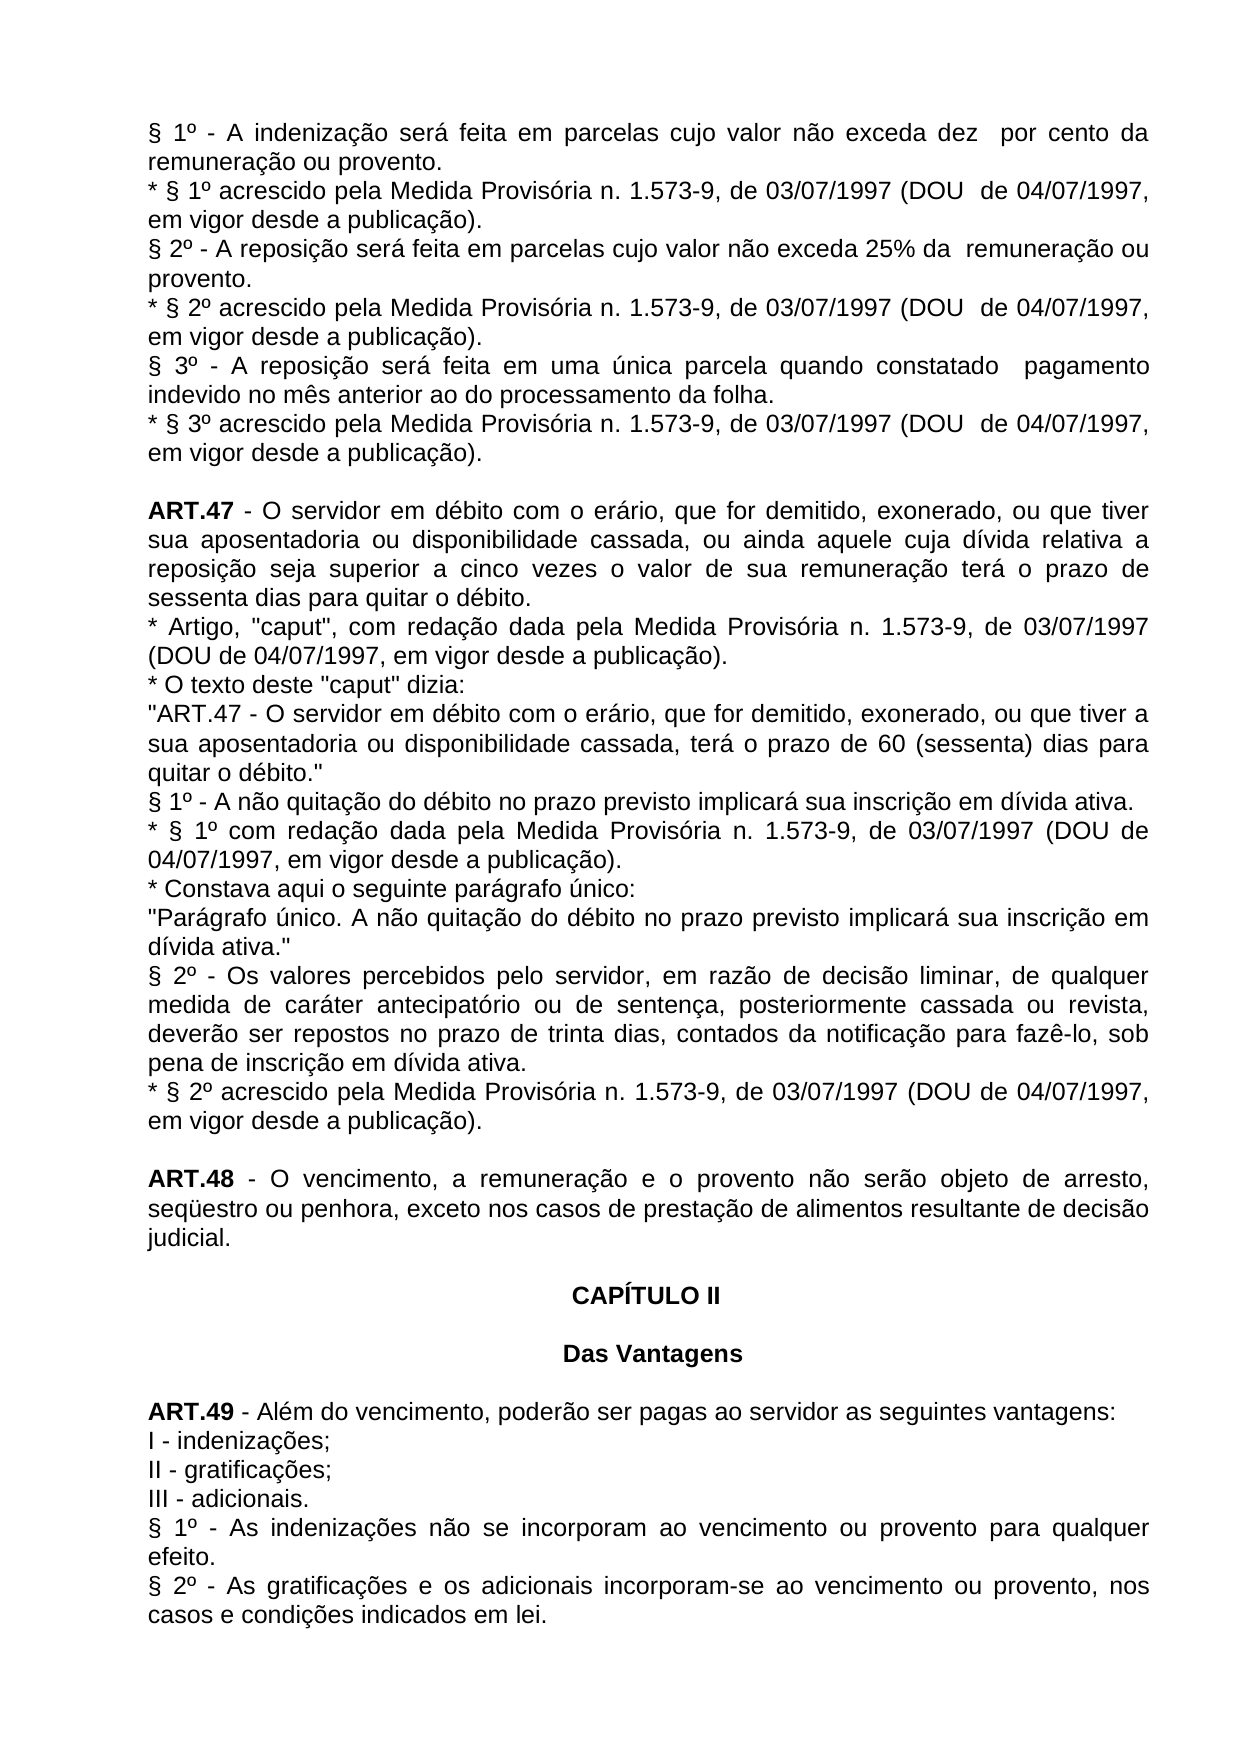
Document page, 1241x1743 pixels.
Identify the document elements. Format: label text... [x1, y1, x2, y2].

text ART.47 - O servidor em débito com o erário, que for demitido, exonerado, ou que tiver sua aposentadoria ou disponibilidade cassada, ou ainda aquele cuja dívida relativa a reposição seja superior a cinco vezes o valor de sua remuneração terá o prazo de sessenta dias para quitar o débito. [148, 496, 1151, 612]
text Das Vantagens [148, 1339, 1151, 1368]
text * O texto deste "caput" dizia: [148, 670, 1151, 699]
text * § 1º acrescido pela Medida Provisória n. 1.573-9, de 03/07/1997 (DOU de 04/07/1997, em vigor desde a publicação). [148, 176, 1151, 234]
text § 2º - Os valores percebidos pelo servidor, em razão de decisão liminar, de qualquer medida de caráter antecipatório ou de sentença, posteriormente cassada ou revista, deverão ser repostos no prazo de trinta dias, contados da notificação para fazê-lo, sob pena de inscrição em dívida ativa. [148, 961, 1151, 1077]
text § 1º - A não quitação do débito no prazo previsto implicará sua inscrição em dívida ativa. [148, 787, 1151, 816]
text I - indenizações; [148, 1426, 1151, 1455]
text ART.48 - O vencimento, a remuneração e o provento não serão objeto de arresto, seqüestro ou penhora, exceto nos casos de prestação de alimentos resultante de decisão judicial. [148, 1164, 1151, 1252]
text III - adicionais. [148, 1484, 1151, 1513]
text II - gratificações; [148, 1455, 1151, 1484]
text * § 2º acrescido pela Medida Provisória n. 1.573-9, de 03/07/1997 (DOU de 04/07/1997, em vigor desde a publicação). [148, 292, 1151, 351]
text "ART.47 - O servidor em débito com o erário, que for demitido, exonerado, ou que tiver a sua aposentadoria ou disponibilidade cassada, terá o prazo de 60 (sessenta) dias para quitar o débito." [148, 699, 1151, 787]
text "Parágrafo único. A não quitação do débito no prazo previsto implicará sua inscrição em dívida ativa." [148, 903, 1151, 961]
text § 1º - A indenização será feita em parcelas cujo valor não exceda dez por cento da remuneração ou provento. [148, 118, 1151, 176]
text § 2º - As gratificações e os adicionais incorporam-se ao vencimento ou provento, nos casos e condições indicados em lei. [148, 1571, 1151, 1629]
text ART.49 - Além do vencimento, poderão ser pagas ao servidor as seguintes vantagens: [148, 1397, 1151, 1426]
text CAPÍTULO II [148, 1281, 1151, 1310]
text * Constava aqui o seguinte parágrafo único: [148, 874, 1151, 903]
text § 1º - As indenizações não se incorporam ao vencimento ou provento para qualquer efeito. [148, 1513, 1151, 1571]
text * § 2º acrescido pela Medida Provisória n. 1.573-9, de 03/07/1997 (DOU de 04/07/1997, em vigor desde a publicação). [148, 1077, 1151, 1135]
text * § 3º acrescido pela Medida Provisória n. 1.573-9, de 03/07/1997 (DOU de 04/07/1997, em vigor desde a publicação). [148, 409, 1151, 467]
text * § 1º com redação dada pela Medida Provisória n. 1.573-9, de 03/07/1997 (DOU de 04/07/1997, em vigor desde a publicação). [148, 816, 1151, 874]
text § 2º - A reposição será feita em parcelas cujo valor não exceda 25% da remuneração ou provento. [148, 234, 1151, 292]
text § 3º - A reposição será feita em uma única parcela quando constatado pagamento indevido no mês anterior ao do processamento da folha. [148, 351, 1151, 409]
text * Artigo, "caput", com redação dada pela Medida Provisória n. 1.573-9, de 03/07/1997 (DOU de 04/07/1997, em vigor desde a publicação). [148, 612, 1151, 670]
